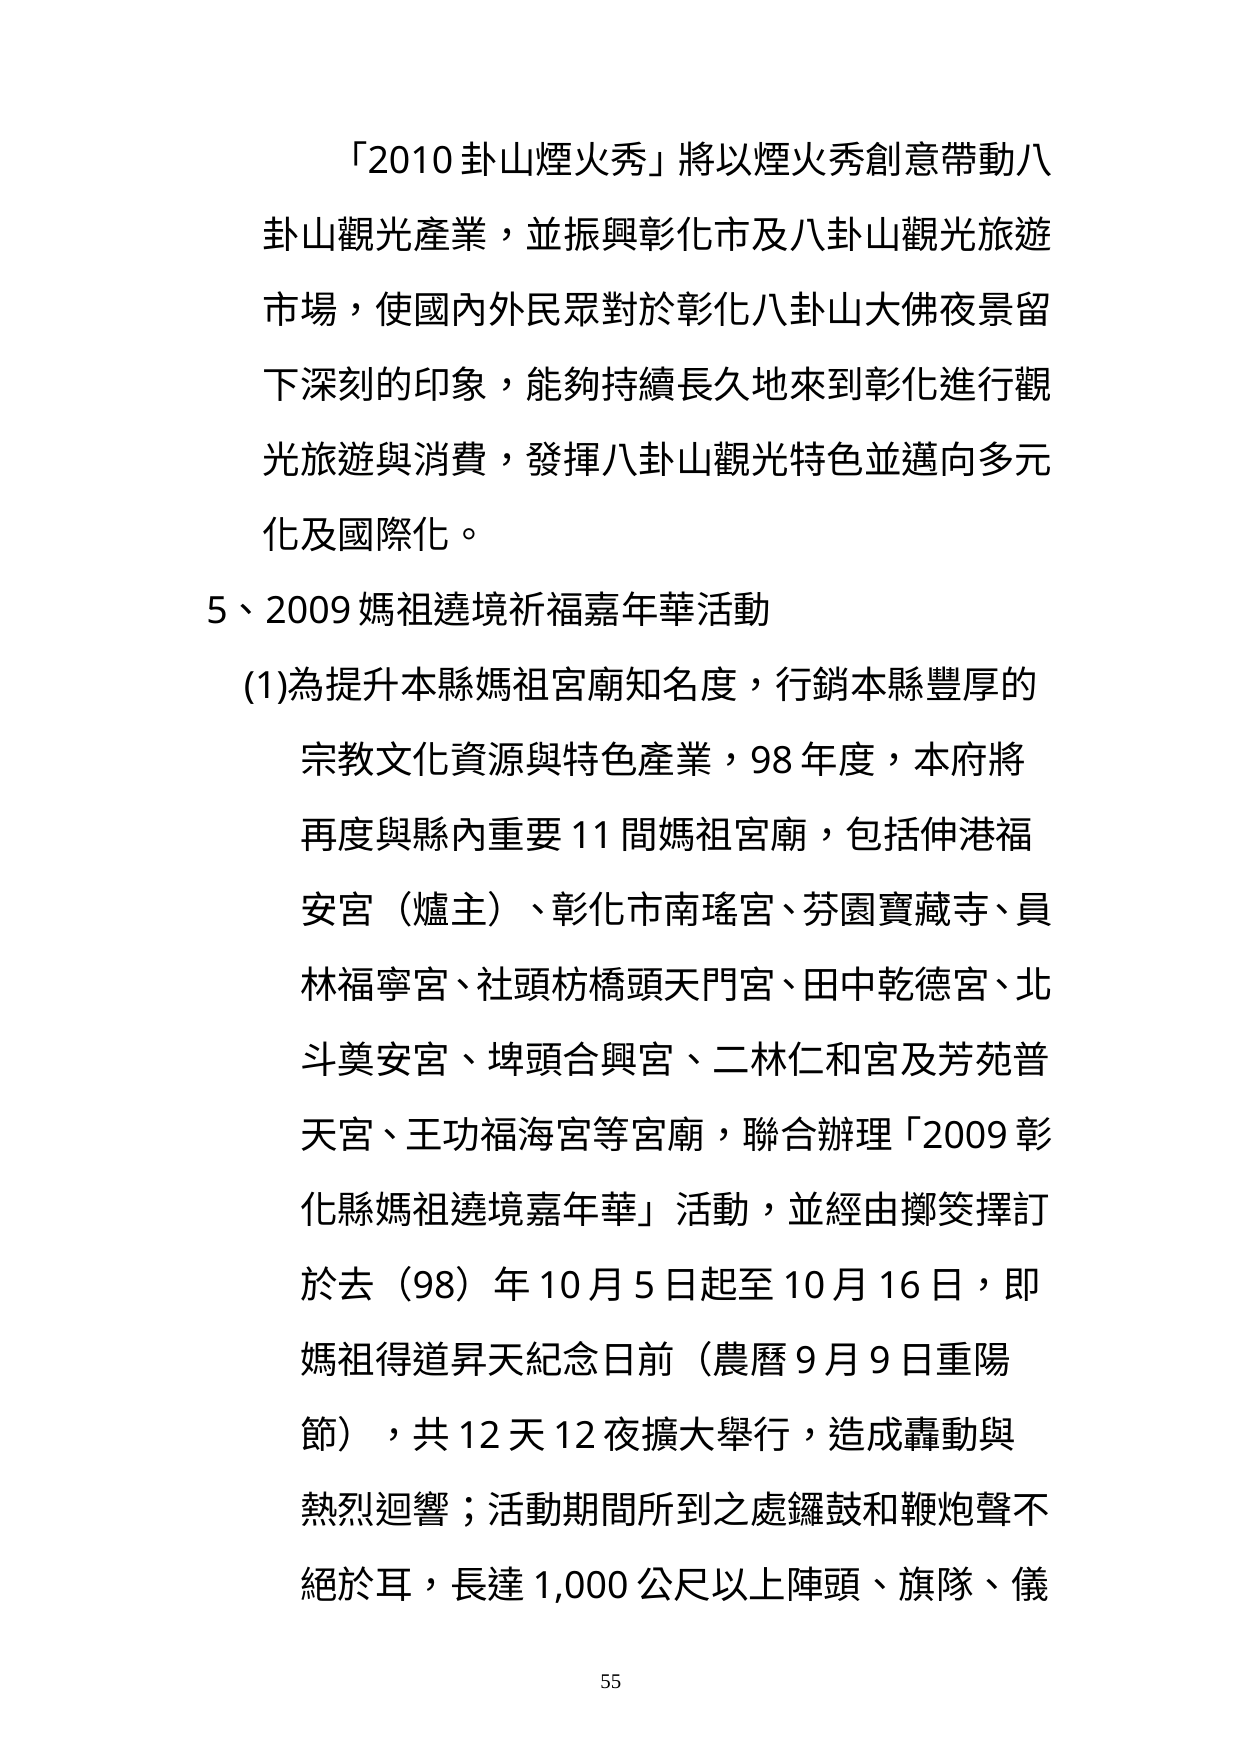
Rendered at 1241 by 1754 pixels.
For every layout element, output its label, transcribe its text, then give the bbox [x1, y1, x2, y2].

text 「2010卦山煙火秀」將以煙火秀創意帶動八卦山觀光產業，並振興彰化市及八卦山觀光旅遊市場，使國內外民眾對於彰化八卦山大佛夜景留下深刻的印象，能夠持續長久地來到彰化進行觀光旅遊與消費，發揮八卦山觀光特色並邁向多元化及國際化。 [262, 120, 1053, 570]
text 5、2009媽祖遶境祈福嘉年華活動 [206, 570, 1053, 645]
text (1)為提升本縣媽祖宮廟知名度，行銷本縣豐厚的宗教文化資源與特色產業，98年度，本府將再度與縣內重要11間媽祖宮廟，包括伸港福安宮（爐主）、彰化市南瑤宮、芬園寶藏寺、員林福寧宮、社頭枋橋頭天門宮、田中乾德宮、北斗奠安宮、埤頭合興宮、二林仁和宮及芳苑普天宮、王功福海宮等宮廟，聯合辦理「2009彰化縣媽祖遶境嘉年華」活動，並經由擲筊擇訂於去（98）年10月5日起至10月16日，即媽祖得道昇天紀念日前（農曆9月9日重陽節），共12天12夜擴大舉行，造成轟動與熱烈迴響；活動期間所到之處鑼鼓和鞭炮聲不絕於耳，長達1,000公尺以上陣頭、旗隊、儀 [244, 645, 1053, 1620]
